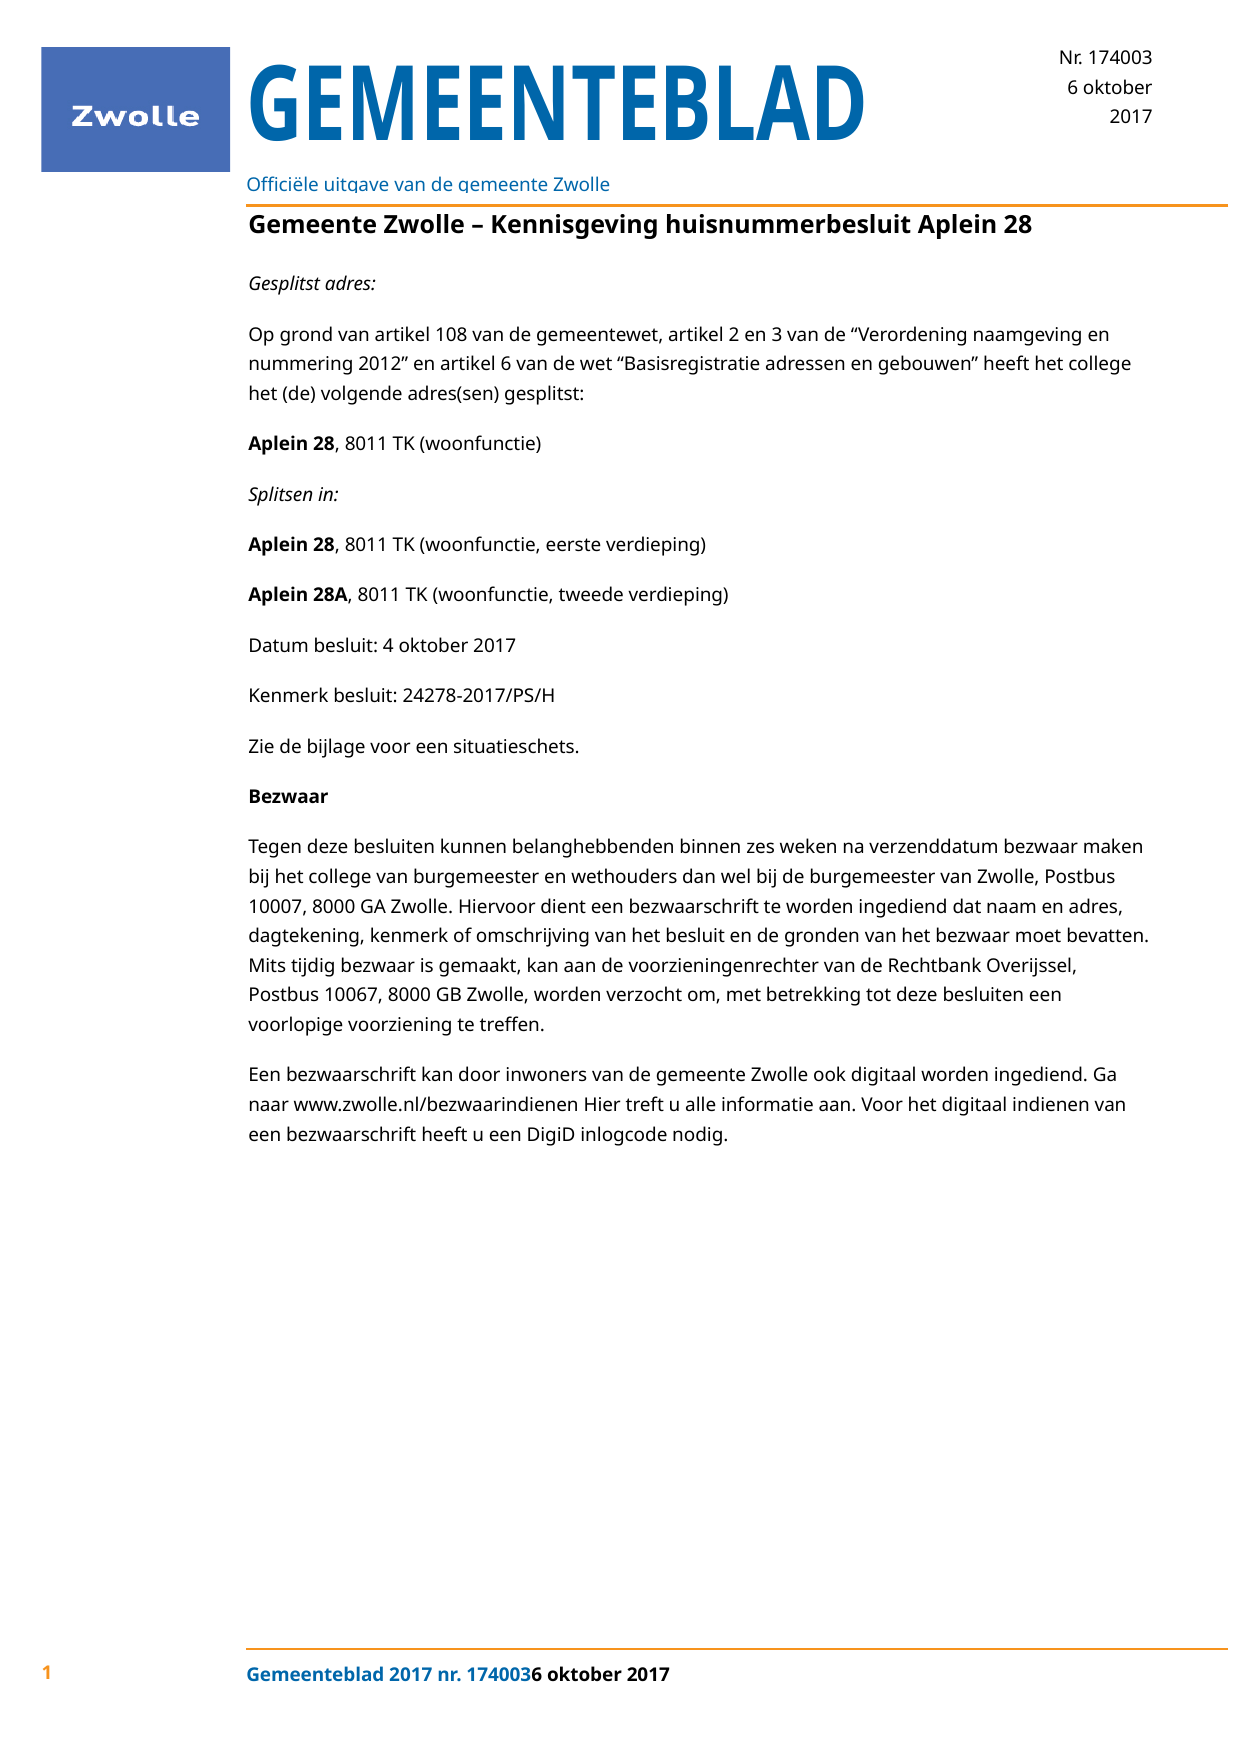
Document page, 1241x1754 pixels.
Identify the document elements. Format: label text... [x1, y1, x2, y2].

text Aplein 28A, 8011 TK (woonfunctie, tweede verdieping) [248, 582, 1152, 607]
text Een bezwaarschrift kan door inwoners van de gemeente Zwolle ook digitaal worden ingediend. Ga naar www.zwolle.nl/bezwaarindienen Hier treft u alle informatie aan. Voor het digitaal indienen van een bezwaarschrift heeft u een DigiD inlogcode nodig. [248, 1062, 1152, 1146]
text Op grond van artikel 108 van de gemeentewet, artikel 2 en 3 van de “Verordening naamgeving en nummering 2012” en artikel 6 van de wet “Basisregistratie adressen en gebouwen” heeft het college het (de) volgende adres(sen) gesplitst: [248, 321, 1152, 406]
text Kenmerk besluit: 24278-2017/PS/H [248, 682, 1152, 708]
text Aplein 28, 8011 TK (woonfunctie, eerste verdieping) [248, 531, 1152, 557]
text Bezwaar [248, 783, 1152, 809]
text Gemeente Zwolle – Kennisgeving huisnummerbesluit Aplein 28 [248, 207, 1152, 241]
text Tegen deze besluiten kunnen belanghebbenden binnen zes weken na verzenddatum bezwaar maken bij het college van burgemeester en wethouders dan wel bij de burgemeester van Zwolle, Postbus 10007, 8000 GA Zwolle. Hiervoor dient een bezwaarschrift te worden ingediend dat naam en adres, dagtekening, kenmerk of omschrijving van het besluit en de gronden van het bezwaar moet bevatten. Mits tijdig bezwaar is gemaakt, kan aan de voorzieningenrechter van de Rechtbank Overijssel, Postbus 10067, 8000 GB Zwolle, worden verzocht om, met betrekking tot deze besluiten een voorlopige voorziening te treffen. [248, 834, 1152, 1037]
text Zie de bijlage voor een situatieschets. [248, 733, 1152, 758]
text Gesplitst adres: [248, 270, 1152, 296]
text Splitsen in: [248, 481, 1152, 506]
picture [41, 47, 231, 172]
text Aplein 28, 8011 TK (woonfunctie) [248, 430, 1152, 456]
text Datum besluit: 4 oktober 2017 [248, 632, 1152, 658]
